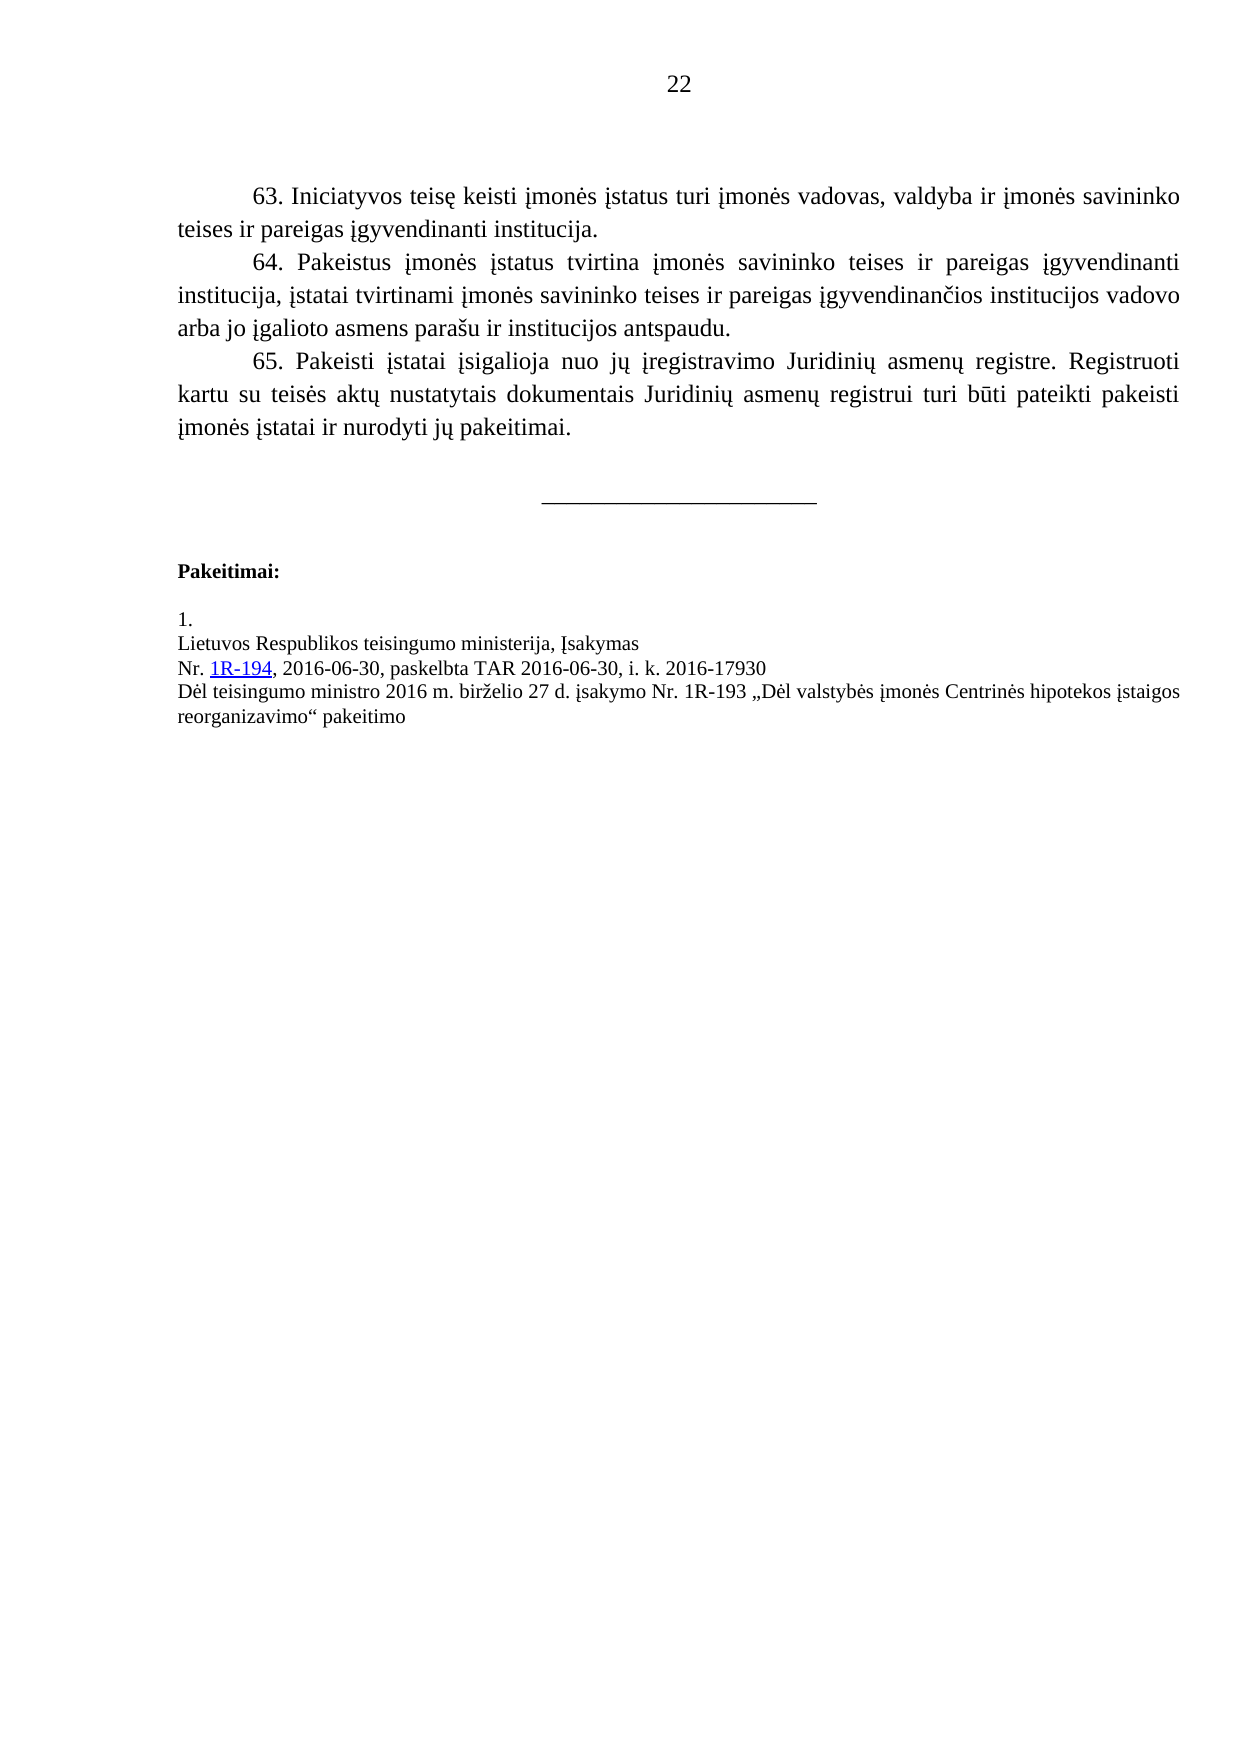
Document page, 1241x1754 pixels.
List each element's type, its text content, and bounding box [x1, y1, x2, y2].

text Dėl teisingumo ministro 2016 m. birželio 27 d. įsakymo Nr. 1R-193 „Dėl valstybės įmonės Centrinės hipotekos įstaigos reorganizavimo“ pakeitimo [177, 679, 1181, 728]
text Nr. 1R-194, 2016-06-30, paskelbta TAR 2016-06-30, i. k. 2016-17930 [177, 655, 1181, 679]
text 1. [177, 607, 1181, 631]
text 63. Iniciatyvos teisę keisti įmonės įstatus turi įmonės vadovas, valdyba ir įmonės savininko teises ir pareigas įgyvendinanti institucija. [177, 181, 1181, 243]
text Lietuvos Respublikos teisingumo ministerija, Įsakymas [177, 631, 1181, 655]
text 64. Pakeistus įmonės įstatus tvirtina įmonės savininko teises ir pareigas įgyvendinanti institucija, įstatai tvirtinami įmonės savininko teises ir pareigas įgyvendinančios institucijos vadovo arba jo įgalioto asmens parašu ir institucijos antspaudu. [177, 247, 1181, 342]
text 65. Pakeisti įstatai įsigalioja nuo jų įregistravimo Juridinių asmenų registre. Registruoti kartu su teisės aktų nustatytais dokumentais Juridinių asmenų registrui turi būti pateikti pakeisti įmonės įstatai ir nurodyti jų pakeitimai. [177, 346, 1181, 441]
text ______________________ [177, 478, 1181, 507]
text Pakeitimai: [177, 559, 1181, 583]
